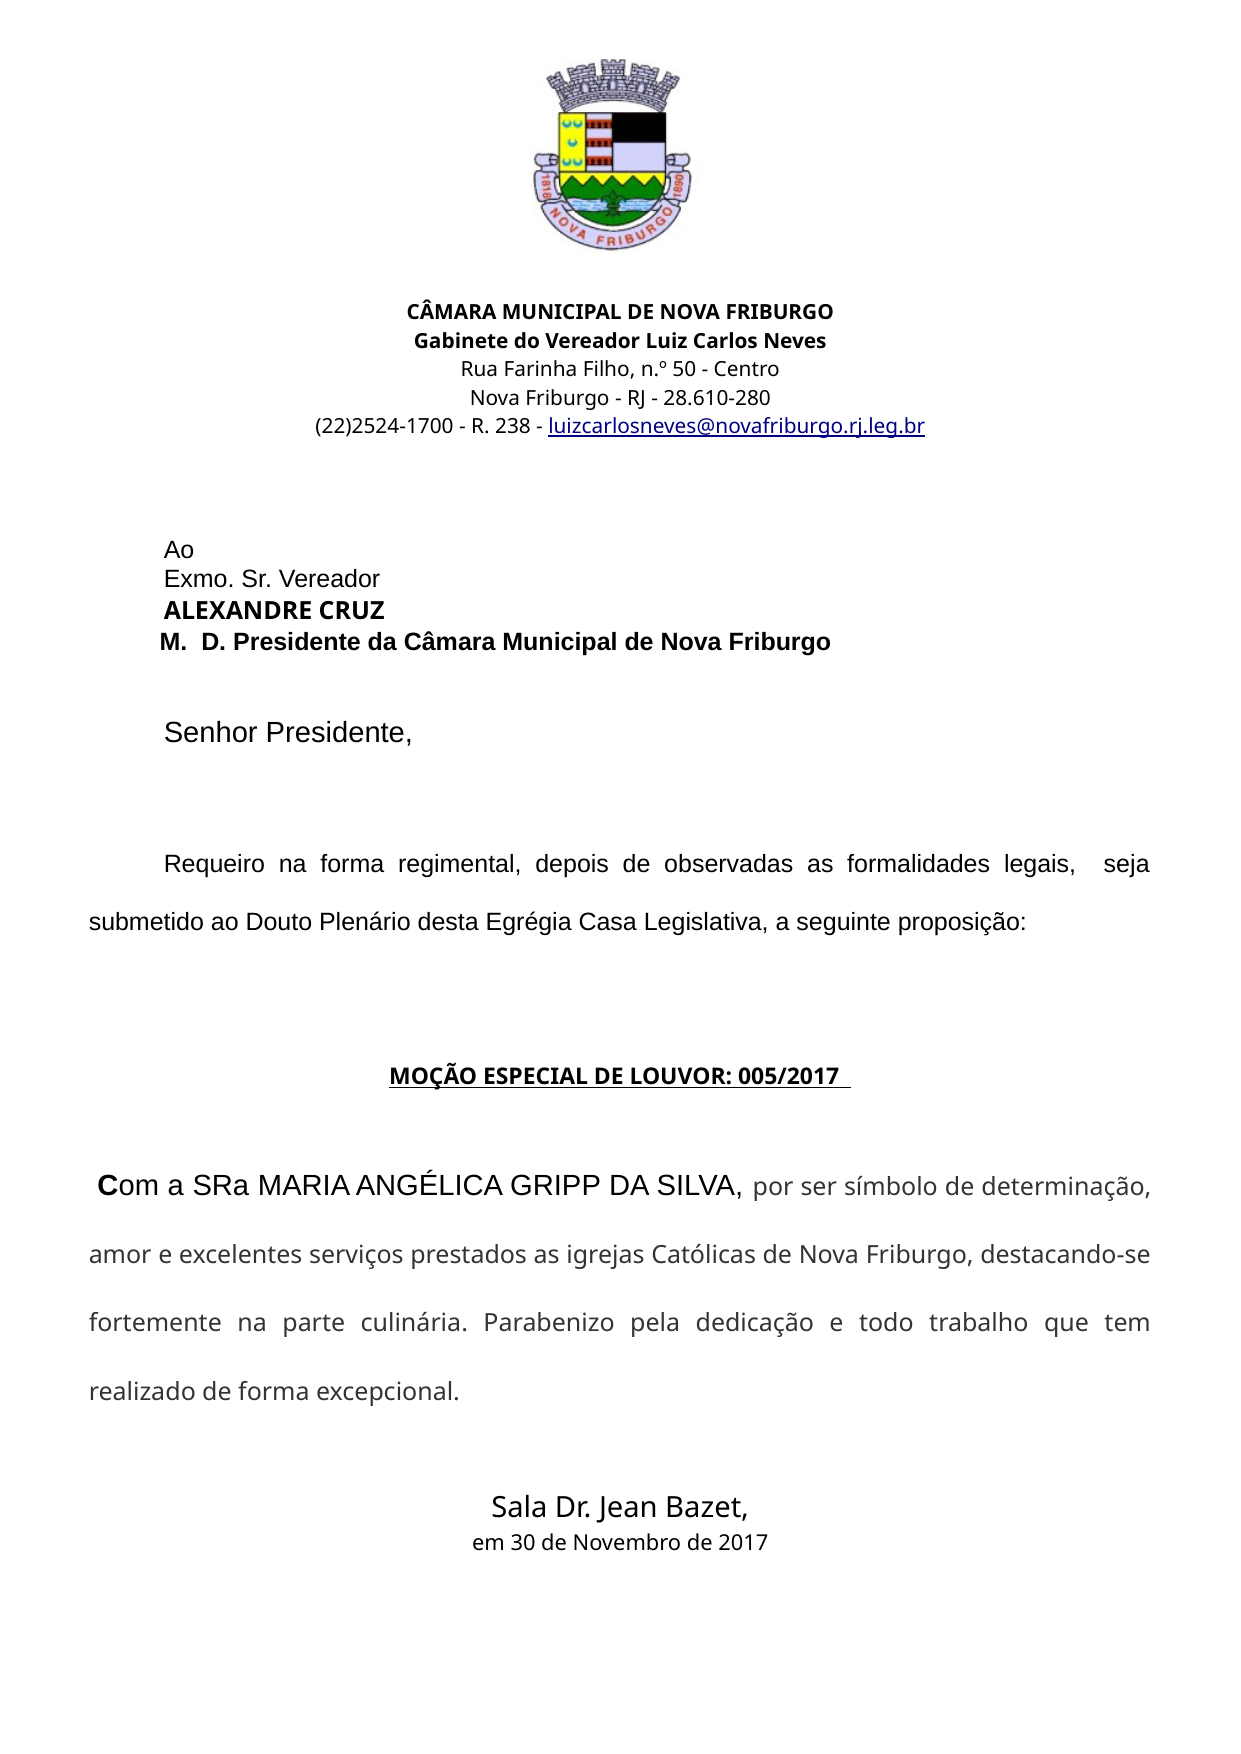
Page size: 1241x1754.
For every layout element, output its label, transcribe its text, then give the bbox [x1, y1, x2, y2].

picture [532, 59, 708, 253]
text ALEXANDRE CRUZ [88, 593, 1152, 627]
text Requeiro na forma regimental, depois de observadas as formalidades legais, seja submetido ao Douto Plenário desta Egrégia Casa Legislativa, a seguinte proposição: [88, 849, 1152, 936]
text MOÇÃO ESPECIAL DE LOUVOR: 005/2017 [88, 1060, 1152, 1092]
text em 30 de Novembro de 2017 [88, 1526, 1152, 1556]
text Nova Friburgo - RJ - 28.610-280 [88, 383, 1152, 411]
text Rua Farinha Filho, n.º 50 - Centro [88, 354, 1152, 383]
text Gabinete do Vereador Luiz Carlos Neves [88, 326, 1152, 354]
text (22)2524-1700 - R. 238 - luizcarlosneves@novafriburgo.rj.leg.br [88, 411, 1152, 440]
text CÂMARA MUNICIPAL DE NOVA FRIBURGO [88, 297, 1152, 326]
text Exmo. Sr. Vereador [88, 564, 1152, 593]
text Sala Dr. Jean Bazet, [88, 1487, 1152, 1526]
text Com a SRa MARIA ANGÉLICA GRIPP DA SILVA, por ser símbolo de determinação, amor e excelentes serviços prestados as igrejas Católicas de Nova Friburgo, destacando-se fortemente na parte culinária. Parabenizo pela dedicação e todo trabalho que tem realizado de forma excepcional. [88, 1168, 1152, 1407]
text Senhor Presidente, [126, 715, 1152, 749]
list D. Presidente da Câmara Municipal de Nova Friburgo [159, 627, 1152, 656]
text Ao [88, 531, 1152, 564]
